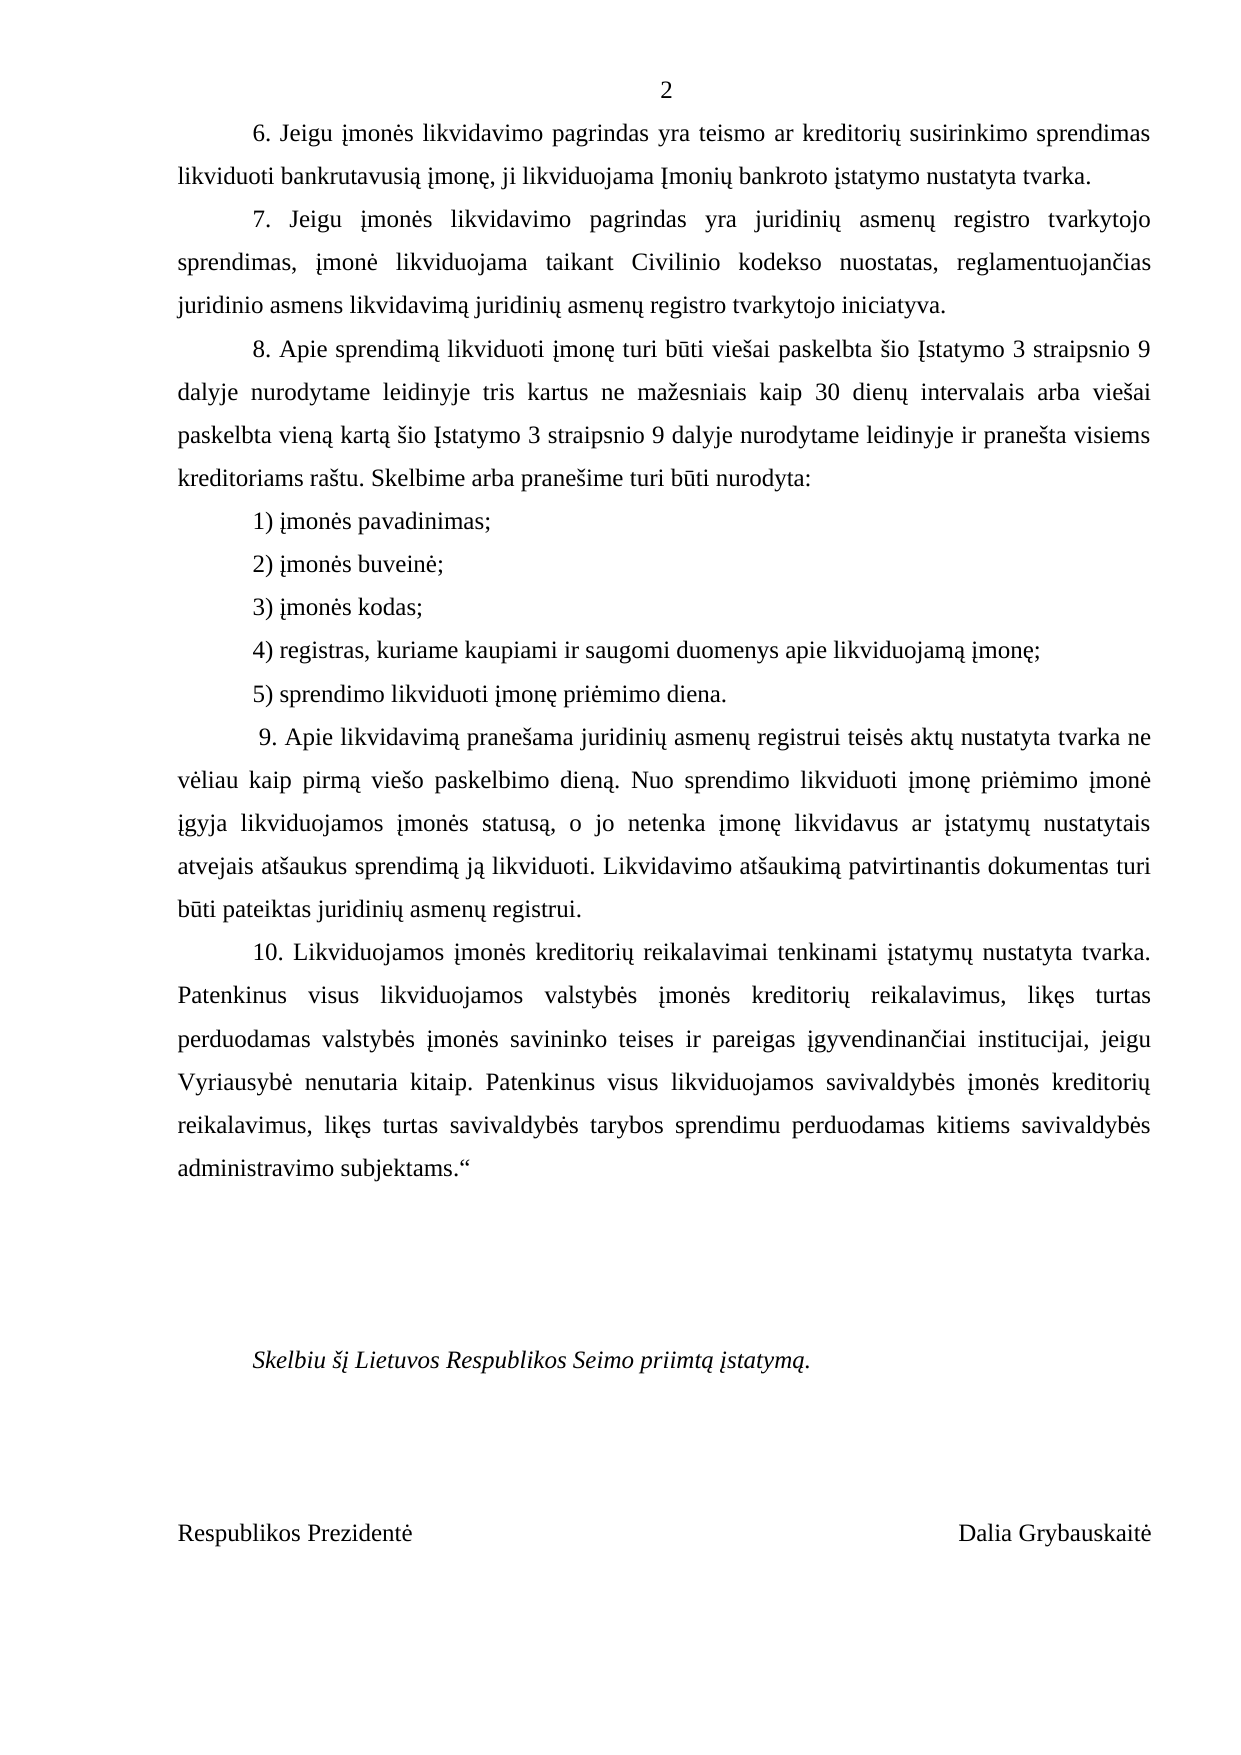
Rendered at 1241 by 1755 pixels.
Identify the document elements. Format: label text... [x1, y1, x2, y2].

text 9. Apie likvidavimą pranešama juridinių asmenų registrui teisės aktų nustatyta tvarka ne vėliau kaip pirmą viešo paskelbimo dieną. Nuo sprendimo likviduoti įmonę priėmimo įmonė įgyja likviduojamos įmonės statusą, o jo netenka įmonę likvidavus ar įstatymų nustatytais atvejais atšaukus sprendimą ją likviduoti. Likvidavimo atšaukimą patvirtinantis dokumentas turi būti pateiktas juridinių asmenų registrui. [177, 722, 1152, 923]
text 6. Jeigu įmonės likvidavimo pagrindas yra teismo ar kreditorių susirinkimo sprendimas likviduoti bankrutavusią įmonę, ji likviduojama Įmonių bankroto įstatymo nustatyta tvarka. [177, 118, 1152, 190]
text 3) įmonės kodas; [177, 592, 1152, 621]
text 5) sprendimo likviduoti įmonę priėmimo diena. [177, 679, 1152, 707]
text 2) įmonės buveinė; [177, 549, 1152, 578]
text Respublikos Prezidentė Dalia Grybauskaitė [177, 1518, 1152, 1547]
text 1) įmonės pavadinimas; [177, 506, 1152, 535]
text Skelbiu šį Lietuvos Respublikos Seimo priimtą įstatymą. [177, 1345, 1152, 1374]
text 10. Likviduojamos įmonės kreditorių reikalavimai tenkinami įstatymų nustatyta tvarka. Patenkinus visus likviduojamos valstybės įmonės kreditorių reikalavimus, likęs turtas perduodamas valstybės įmonės savininko teises ir pareigas įgyvendinančiai institucijai, jeigu Vyriausybė nenutaria kitaip. Patenkinus visus likviduojamos savivaldybės įmonės kreditorių reikalavimus, likęs turtas savivaldybės tarybos sprendimu perduodamas kitiems savivaldybės administravimo subjektams.“ [177, 937, 1152, 1182]
text 8. Apie sprendimą likviduoti įmonę turi būti viešai paskelbta šio Įstatymo 3 straipsnio 9 dalyje nurodytame leidinyje tris kartus ne mažesniais kaip 30 dienų intervalais arba viešai paskelbta vieną kartą šio Įstatymo 3 straipsnio 9 dalyje nurodytame leidinyje ir pranešta visiems kreditoriams raštu. Skelbime arba pranešime turi būti nurodyta: [177, 334, 1152, 492]
text 7. Jeigu įmonės likvidavimo pagrindas yra juridinių asmenų registro tvarkytojo sprendimas, įmonė likviduojama taikant Civilinio kodekso nuostatas, reglamentuojančias juridinio asmens likvidavimą juridinių asmenų registro tvarkytojo iniciatyva. [177, 204, 1152, 319]
text 4) registras, kuriame kaupiami ir saugomi duomenys apie likviduojamą įmonę; [177, 636, 1152, 664]
